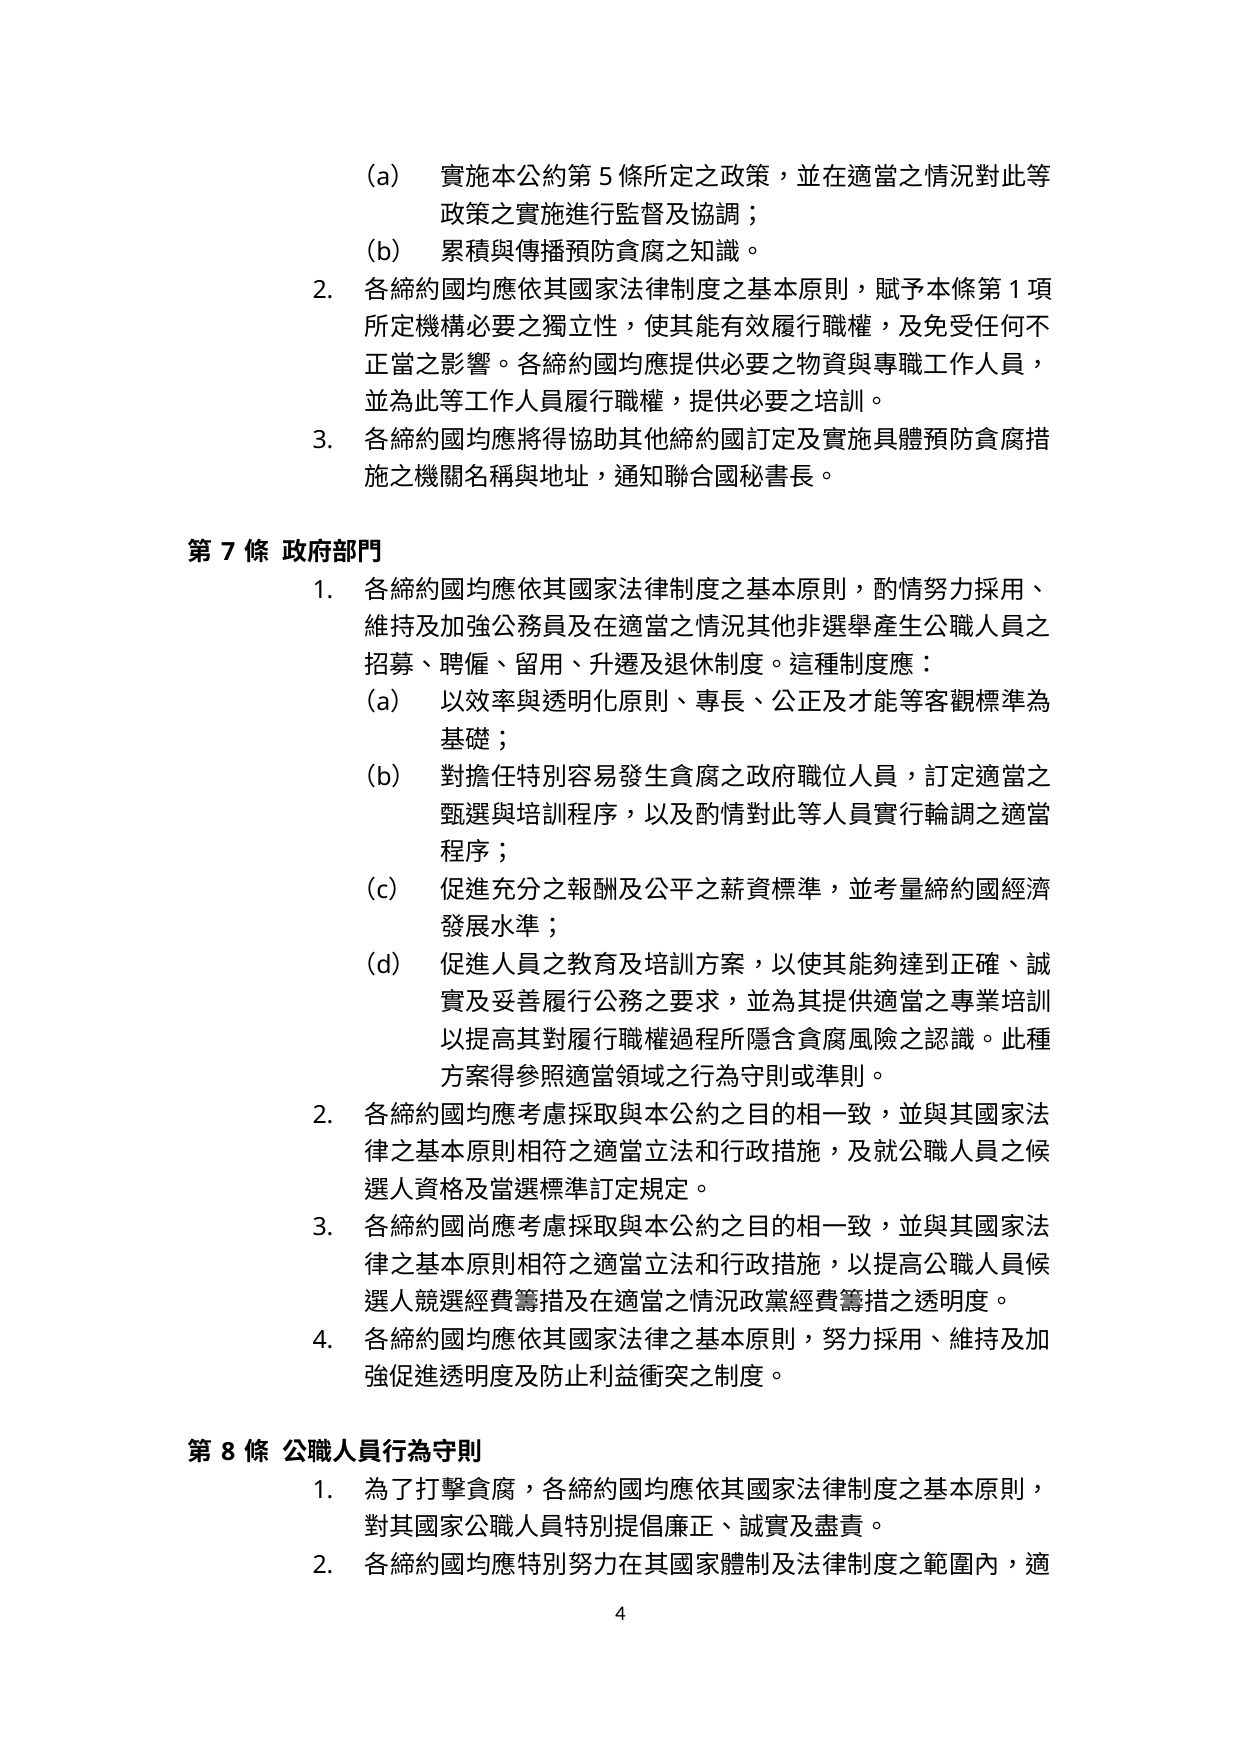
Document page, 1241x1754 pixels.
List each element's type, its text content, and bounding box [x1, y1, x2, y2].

list 促進充分之報酬及公平之薪資標準，並考量締約國經濟發展水準； [351, 862, 1053, 937]
list 實施本公約第5條所定之政策，並在適當之情況對此等政策之實施進行監督及協調； [351, 150, 1053, 225]
list 各締約國均應依其國家法律制度之基本原則，酌情努力採用、維持及加強公務員及在適當之情況其他非選舉產生公職人員之招募、聘僱、留用、升遷及退休制度。這種制度應： [312, 562, 1053, 675]
text 第 8 條 公職人員行為守則 [187, 1425, 1053, 1462]
list 各締約國均應依其國家法律制度之基本原則，賦予本條第1項所定機構必要之獨立性，使其能有效履行職權，及免受任何不正當之影響。各締約國均應提供必要之物資與專職工作人員，並為此等工作人員履行職權，提供必要之培訓。 [312, 262, 1053, 412]
list 促進人員之教育及培訓方案，以使其能夠達到正確、誠實及妥善履行公務之要求，並為其提供適當之專業培訓，以提高其對履行職權過程所隱含貪腐風險之認識。此種方案得參照適當領域之行為守則或準則。 [351, 937, 1053, 1087]
list 以效率與透明化原則、專長、公正及才能等客觀標準為基礎； [351, 675, 1053, 750]
list 各締約國均應考慮採取與本公約之目的相一致，並與其國家法律之基本原則相符之適當立法和行政措施，及就公職人員之候選人資格及當選標準訂定規定。 [312, 1087, 1053, 1200]
list 各締約國均應特別努力在其國家體制及法律制度之範圍內，適 [312, 1537, 1053, 1575]
list 各締約國均應依其國家法律之基本原則，努力採用、維持及加強促進透明度及防止利益衝突之制度。 [312, 1312, 1053, 1387]
list 累積與傳播預防貪腐之知識。 [351, 225, 1053, 262]
list 為了打擊貪腐，各締約國均應依其國家法律制度之基本原則，對其國家公職人員特別提倡廉正、誠實及盡責。 [312, 1462, 1053, 1537]
text 第 7 條 政府部門 [187, 525, 1053, 562]
list 各締約國均應將得協助其他締約國訂定及實施具體預防貪腐措施之機關名稱與地址，通知聯合國秘書長。 [312, 412, 1053, 487]
list 各締約國尚應考慮採取與本公約之目的相一致，並與其國家法律之基本原則相符之適當立法和行政措施，以提高公職人員候選人競選經費籌措及在適當之情況政黨經費籌措之透明度。 [312, 1200, 1053, 1312]
list 對擔任特別容易發生貪腐之政府職位人員，訂定適當之甄選與培訓程序，以及酌情對此等人員實行輪調之適當程序； [351, 750, 1053, 862]
